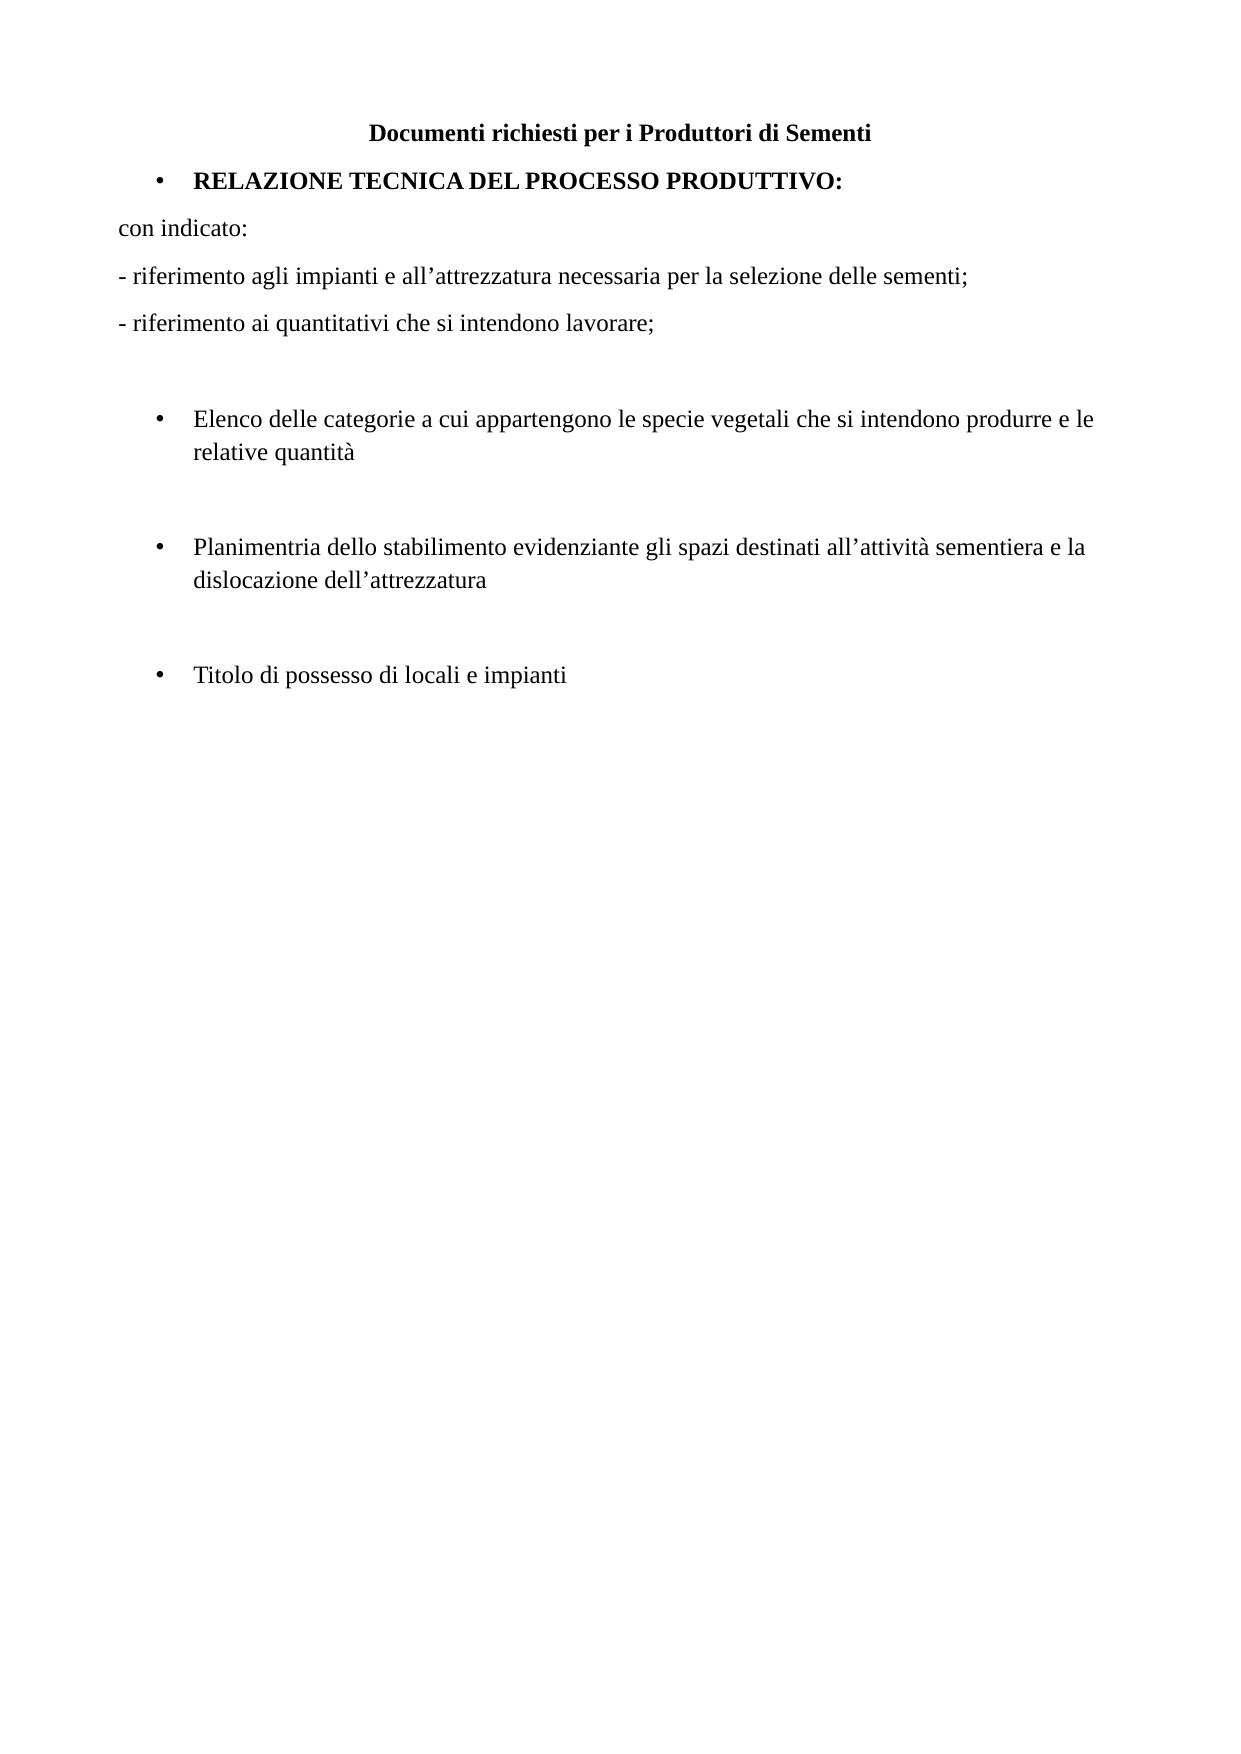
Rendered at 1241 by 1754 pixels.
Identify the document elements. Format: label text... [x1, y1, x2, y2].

list RELAZIONE TECNICA DEL PROCESSO PRODUTTIVO: [156, 166, 1122, 194]
text Documenti richiesti per i Produttori di Sementi [118, 118, 1122, 147]
list Planimentria dello stabilimento evidenziante gli spazi destinati all’attività sementiera e la dislocazione dell’attrezzatura [156, 532, 1122, 594]
text - riferimento ai quantitativi che si intendono lavorare; [118, 308, 1122, 337]
list Titolo di possesso di locali e impianti [156, 660, 1122, 689]
list Elenco delle categorie a cui appartengono le specie vegetali che si intendono produrre e le relative quantità [156, 404, 1122, 466]
text con indicato: [118, 213, 1122, 242]
text - riferimento agli impianti e all’attrezzatura necessaria per la selezione delle sementi; [118, 261, 1122, 290]
